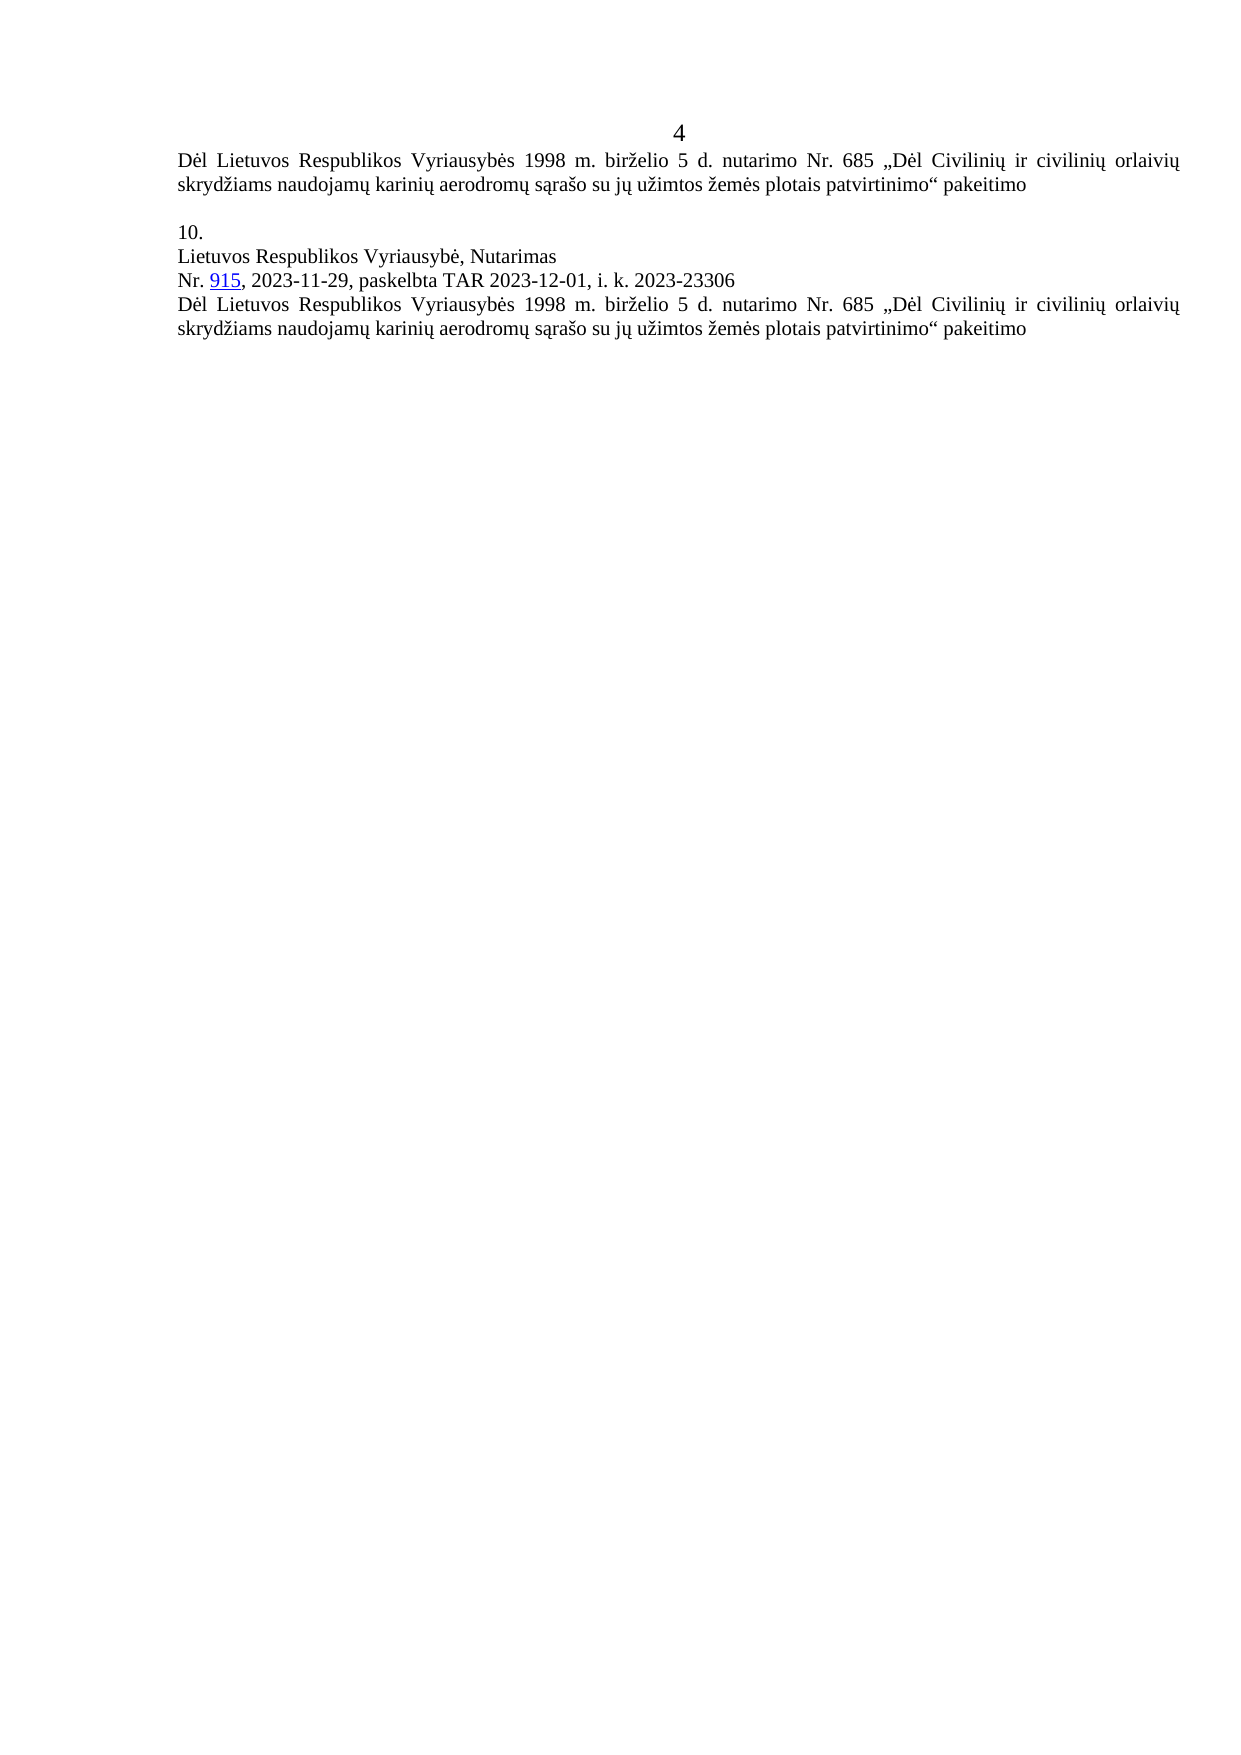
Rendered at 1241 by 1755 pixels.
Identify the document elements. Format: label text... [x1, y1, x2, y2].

text Dėl Lietuvos Respublikos Vyriausybės 1998 m. birželio 5 d. nutarimo Nr. 685 „Dėl Civilinių ir civilinių orlaivių skrydžiams naudojamų karinių aerodromų sąrašo su jų užimtos žemės plotais patvirtinimo“ pakeitimo [177, 148, 1181, 196]
text 10. [177, 220, 1181, 244]
text Nr. 915, 2023-11-29, paskelbta TAR 2023-12-01, i. k. 2023-23306 [177, 268, 1181, 292]
text Dėl Lietuvos Respublikos Vyriausybės 1998 m. birželio 5 d. nutarimo Nr. 685 „Dėl Civilinių ir civilinių orlaivių skrydžiams naudojamų karinių aerodromų sąrašo su jų užimtos žemės plotais patvirtinimo“ pakeitimo [177, 292, 1181, 340]
text Lietuvos Respublikos Vyriausybė, Nutarimas [177, 244, 1181, 268]
